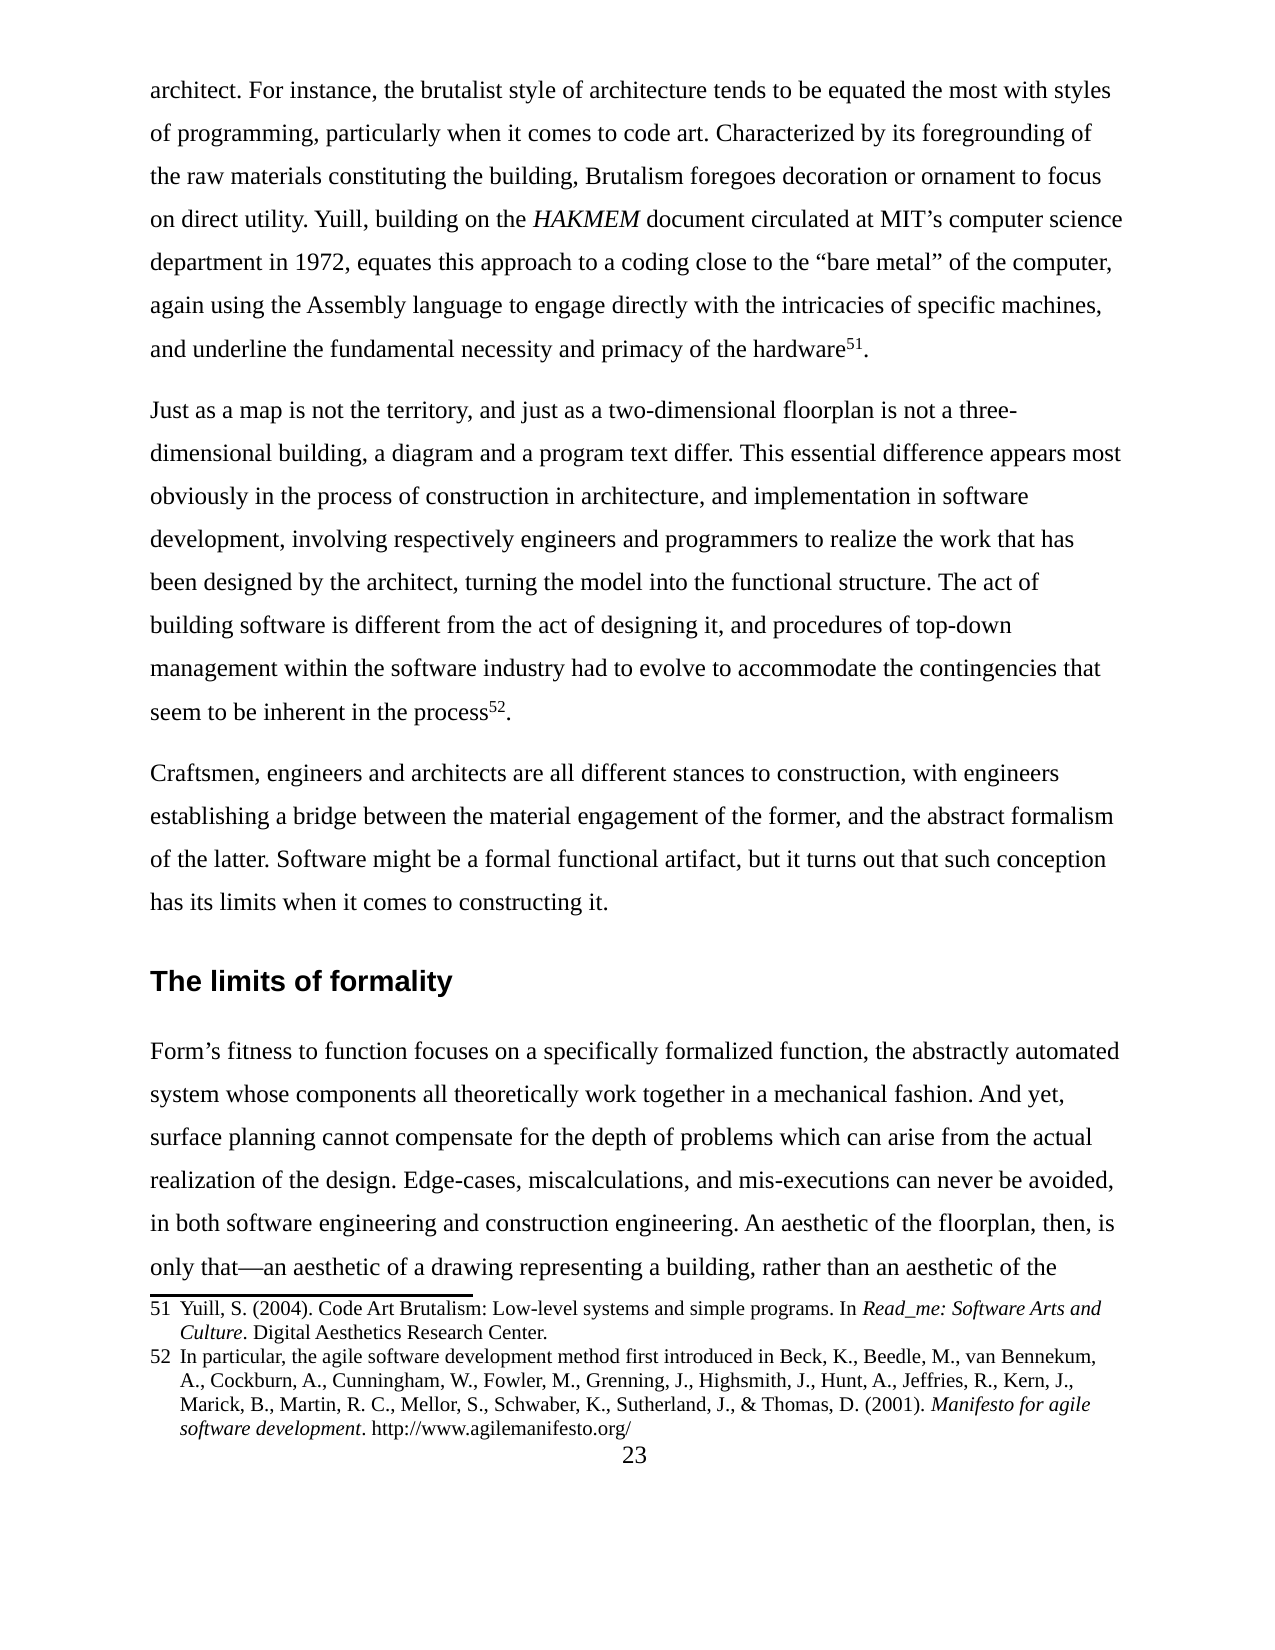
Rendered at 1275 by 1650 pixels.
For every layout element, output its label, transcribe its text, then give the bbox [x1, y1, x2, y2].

text architect. For instance, the brutalist style of architecture tends to be equated the most with styles of programming, particularly when it comes to code art. Characterized by its foregrounding of the raw materials constituting the building, Brutalism foregoes decoration or ornament to focus on direct utility. Yuill, building on the HAKMEM document circulated at MIT’s computer science department in 1972, equates this approach to a coding close to the “bare metal” of the computer, again using the Assembly language to engage directly with the intricacies of specific machines, and underline the fundamental necessity and primacy of the hardware. [150, 75, 1125, 362]
text Yuill, S. (2004). Code Art Brutalism: Low-level systems and simple programs. In Read_me: Software Arts and Culture. Digital Aesthetics Research Center. [150, 1296, 1125, 1344]
subtitle The limits of formality [150, 964, 1125, 998]
text In particular, the agile software development method first introduced in Beck, K., Beedle, M., van Bennekum, A., Cockburn, A., Cunningham, W., Fowler, M., Grenning, J., Highsmith, J., Hunt, A., Jeffries, R., Kern, J., Marick, B., Martin, R. C., Mellor, S., Schwaber, K., Sutherland, J., & Thomas, D. (2001). Manifesto for agile software development. http://www.agilemanifesto.org/ [150, 1344, 1125, 1440]
text Just as a map is not the territory, and just as a two-dimensional floorplan is not a three-dimensional building, a diagram and a program text differ. This essential difference appears most obviously in the process of construction in architecture, and implementation in software development, involving respectively engineers and programmers to realize the work that has been designed by the architect, turning the model into the functional structure. The act of building software is different from the act of designing it, and procedures of top-down management within the software industry had to evolve to accommodate the contingencies that seem to be inherent in the process. [150, 395, 1125, 725]
text Form’s fitness to function focuses on a specifically formalized function, the abstractly automated system whose components all theoretically work together in a mechanical fashion. And yet, surface planning cannot compensate for the depth of problems which can arise from the actual realization of the design. Edge-cases, miscalculations, and mis-executions can never be avoided, in both software engineering and construction engineering. An aesthetic of the floorplan, then, is only that—an aesthetic of a drawing representing a building, rather than an aesthetic of the [150, 1036, 1125, 1280]
text Craftsmen, engineers and architects are all different stances to construction, with engineers establishing a bridge between the material engagement of the former, and the abstract formalism of the latter. Software might be a formal functional artifact, but it turns out that such conception has its limits when it comes to constructing it. [150, 758, 1125, 916]
